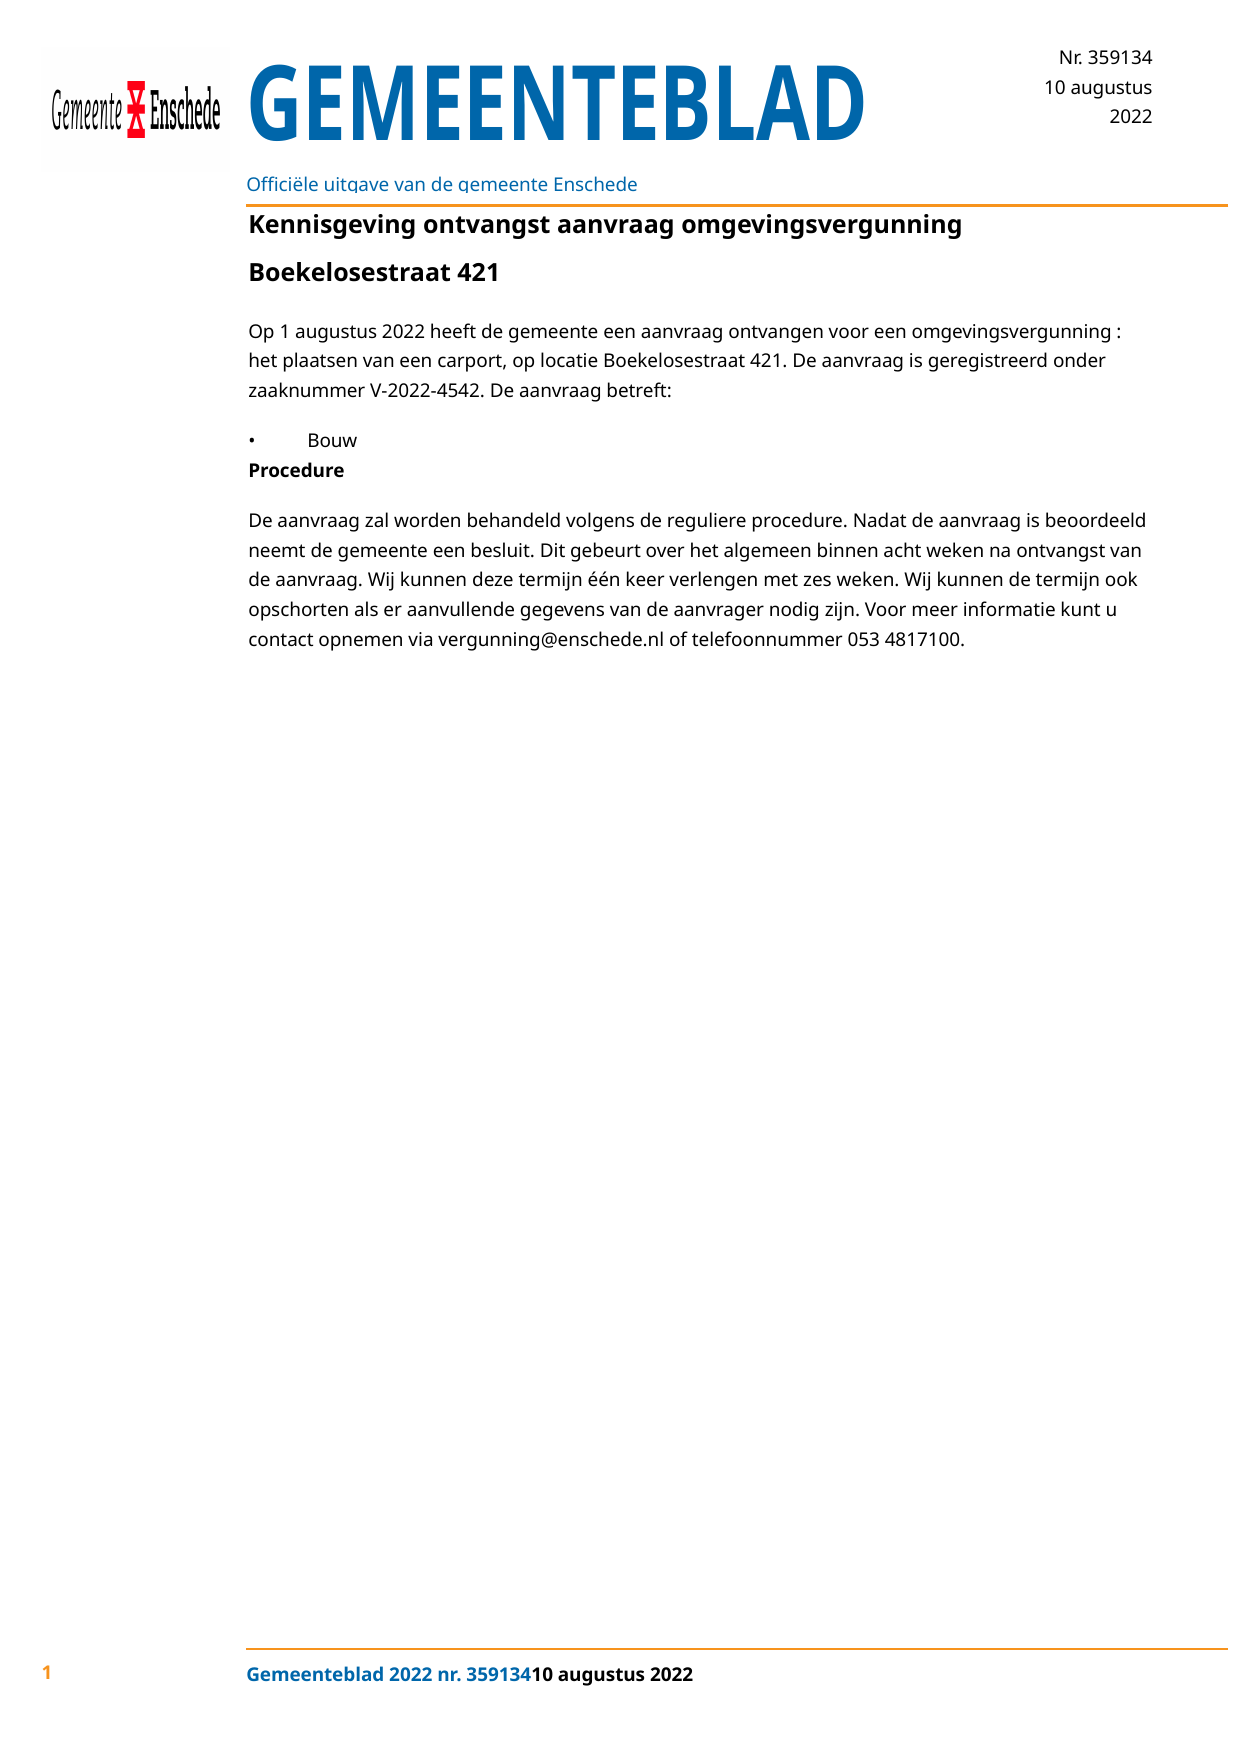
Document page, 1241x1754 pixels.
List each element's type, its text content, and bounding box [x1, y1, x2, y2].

list Bouw [248, 427, 1152, 453]
text De aanvraag zal worden behandeld volgens de reguliere procedure. Nadat de aanvraag is beoordeeld neemt de gemeente een besluit. Dit gebeurt over het algemeen binnen acht weken na ontvangst van de aanvraag. Wij kunnen deze termijn één keer verlengen met zes weken. Wij kunnen de termijn ook opschorten als er aanvullende gegevens van de aanvrager nodig zijn. Voor meer informatie kunt u contact opnemen via vergunning@enschede.nl of telefoonnummer 053 4817100. [248, 507, 1152, 652]
text Kennisgeving ontvangst aanvraag omgevingsvergunning Boekelosestraat 421 [248, 207, 1152, 288]
text Op 1 augustus 2022 heeft de gemeente een aanvraag ontvangen voor een omgevingsvergunning : het plaatsen van een carport, op locatie Boekelosestraat 421. De aanvraag is geregistreerd onder zaaknummer V-2022-4542. De aanvraag betreft: [248, 318, 1152, 403]
picture [41, 47, 231, 172]
text Procedure [248, 457, 1152, 483]
